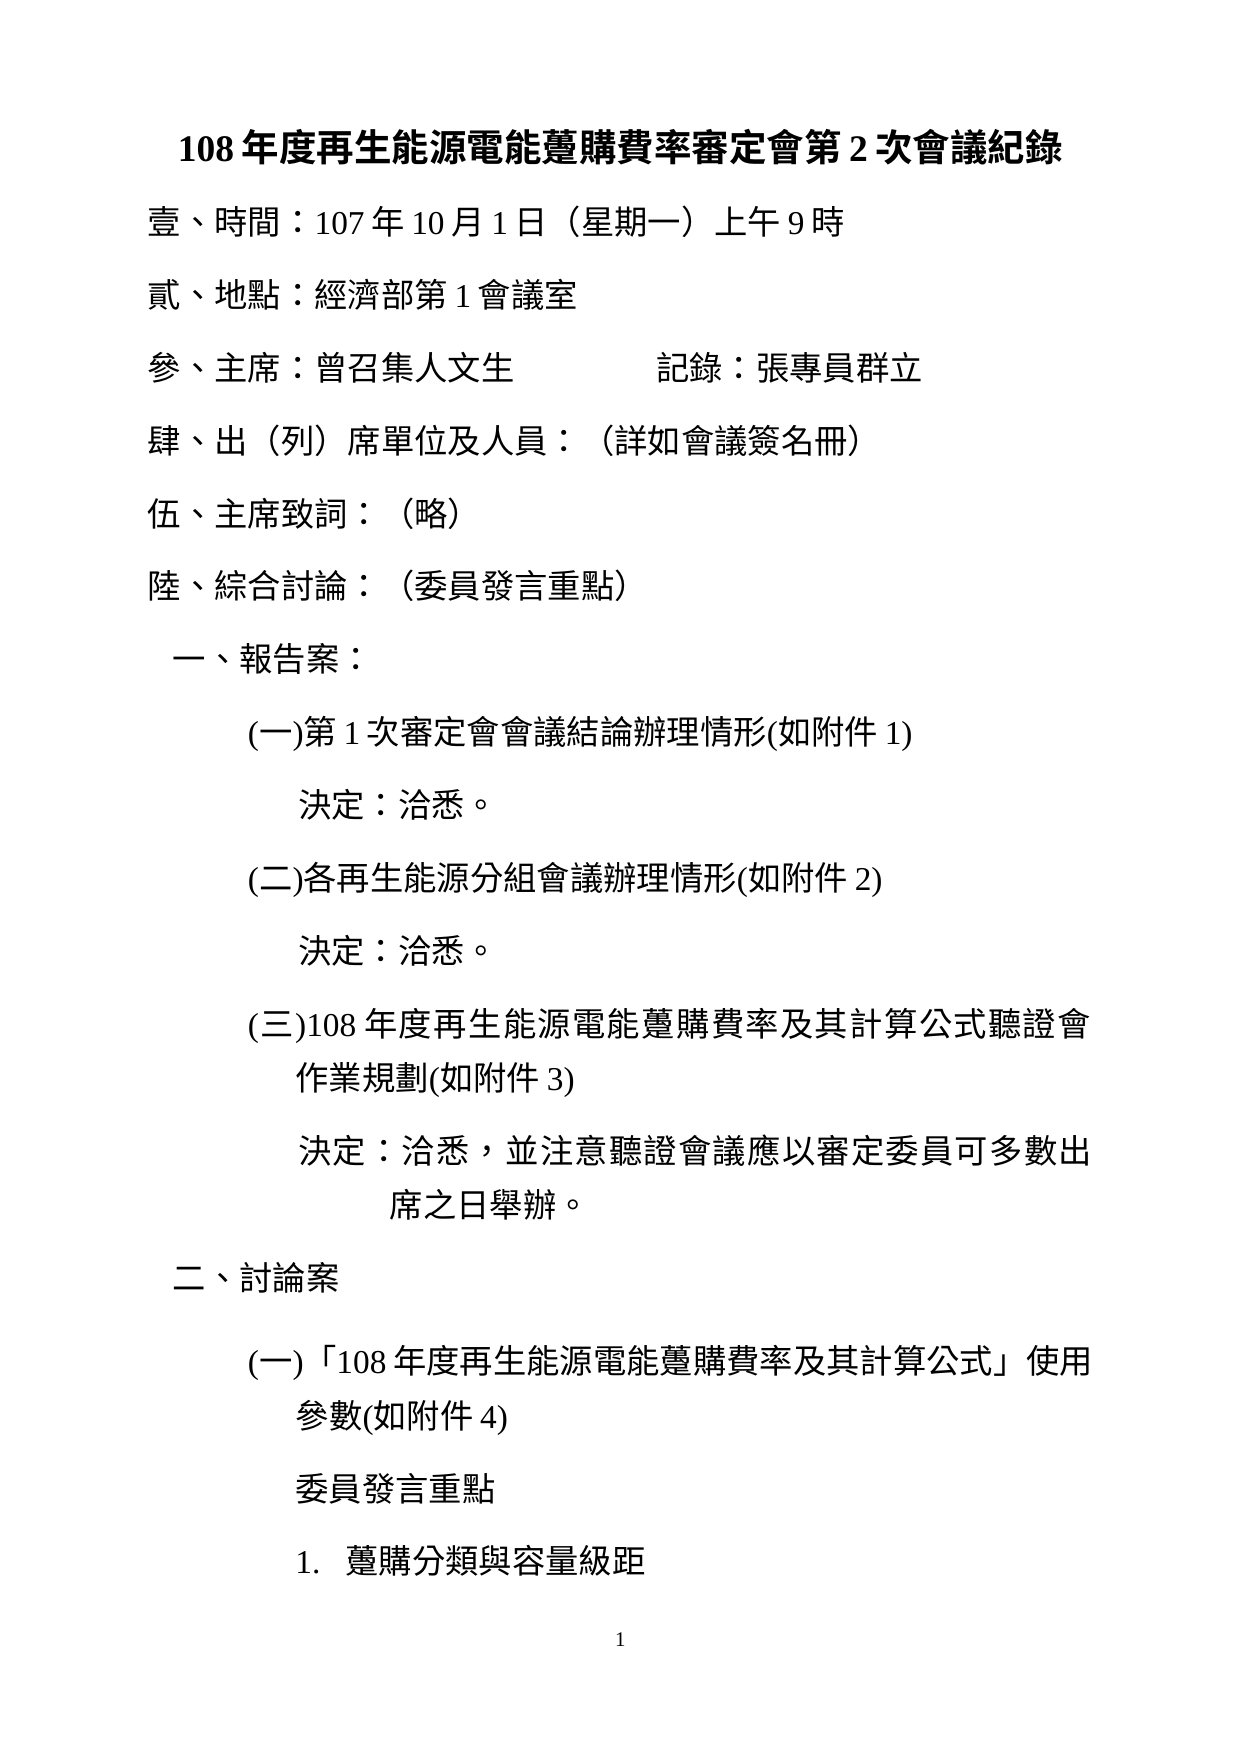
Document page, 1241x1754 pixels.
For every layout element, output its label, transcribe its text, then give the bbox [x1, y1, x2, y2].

text 伍、主席致詞：（略） [148, 483, 1092, 537]
text 108年度再生能源電能躉購費率審定會第2次會議紀錄 [148, 118, 1092, 172]
text 決定：洽悉。 [298, 774, 1092, 828]
text (一)「108年度再生能源電能躉購費率及其計算公式」使用參數(如附件4) [248, 1331, 1092, 1439]
text 委員發言重點 [295, 1458, 1092, 1512]
text 肆、出（列）席單位及人員：（詳如會議簽名冊） [148, 410, 1092, 464]
text 決定：洽悉。 [298, 920, 1092, 974]
text 貳、地點：經濟部第1會議室 [148, 264, 1092, 318]
text 陸、綜合討論：（委員發言重點） [148, 556, 1092, 610]
text 二、討論案 [173, 1247, 1092, 1301]
text (一)第1次審定會會議結論辦理情形(如附件1) [248, 701, 1092, 756]
list 躉購分類與容量級距 [295, 1531, 1092, 1585]
text (二)各再生能源分組會議辦理情形(如附件2) [248, 847, 1092, 901]
text 壹、時間：107年10月1日（星期一）上午9時 [148, 191, 1092, 245]
text (三)108年度再生能源電能躉購費率及其計算公式聽證會作業規劃(如附件3) [248, 993, 1092, 1101]
text 決定：洽悉，並注意聽證會議應以審定委員可多數出席之日舉辦。 [298, 1120, 1092, 1228]
text 一、報告案： [173, 628, 1092, 683]
text 參、主席：曾召集人文生 記錄：張專員群立 [148, 337, 1092, 391]
